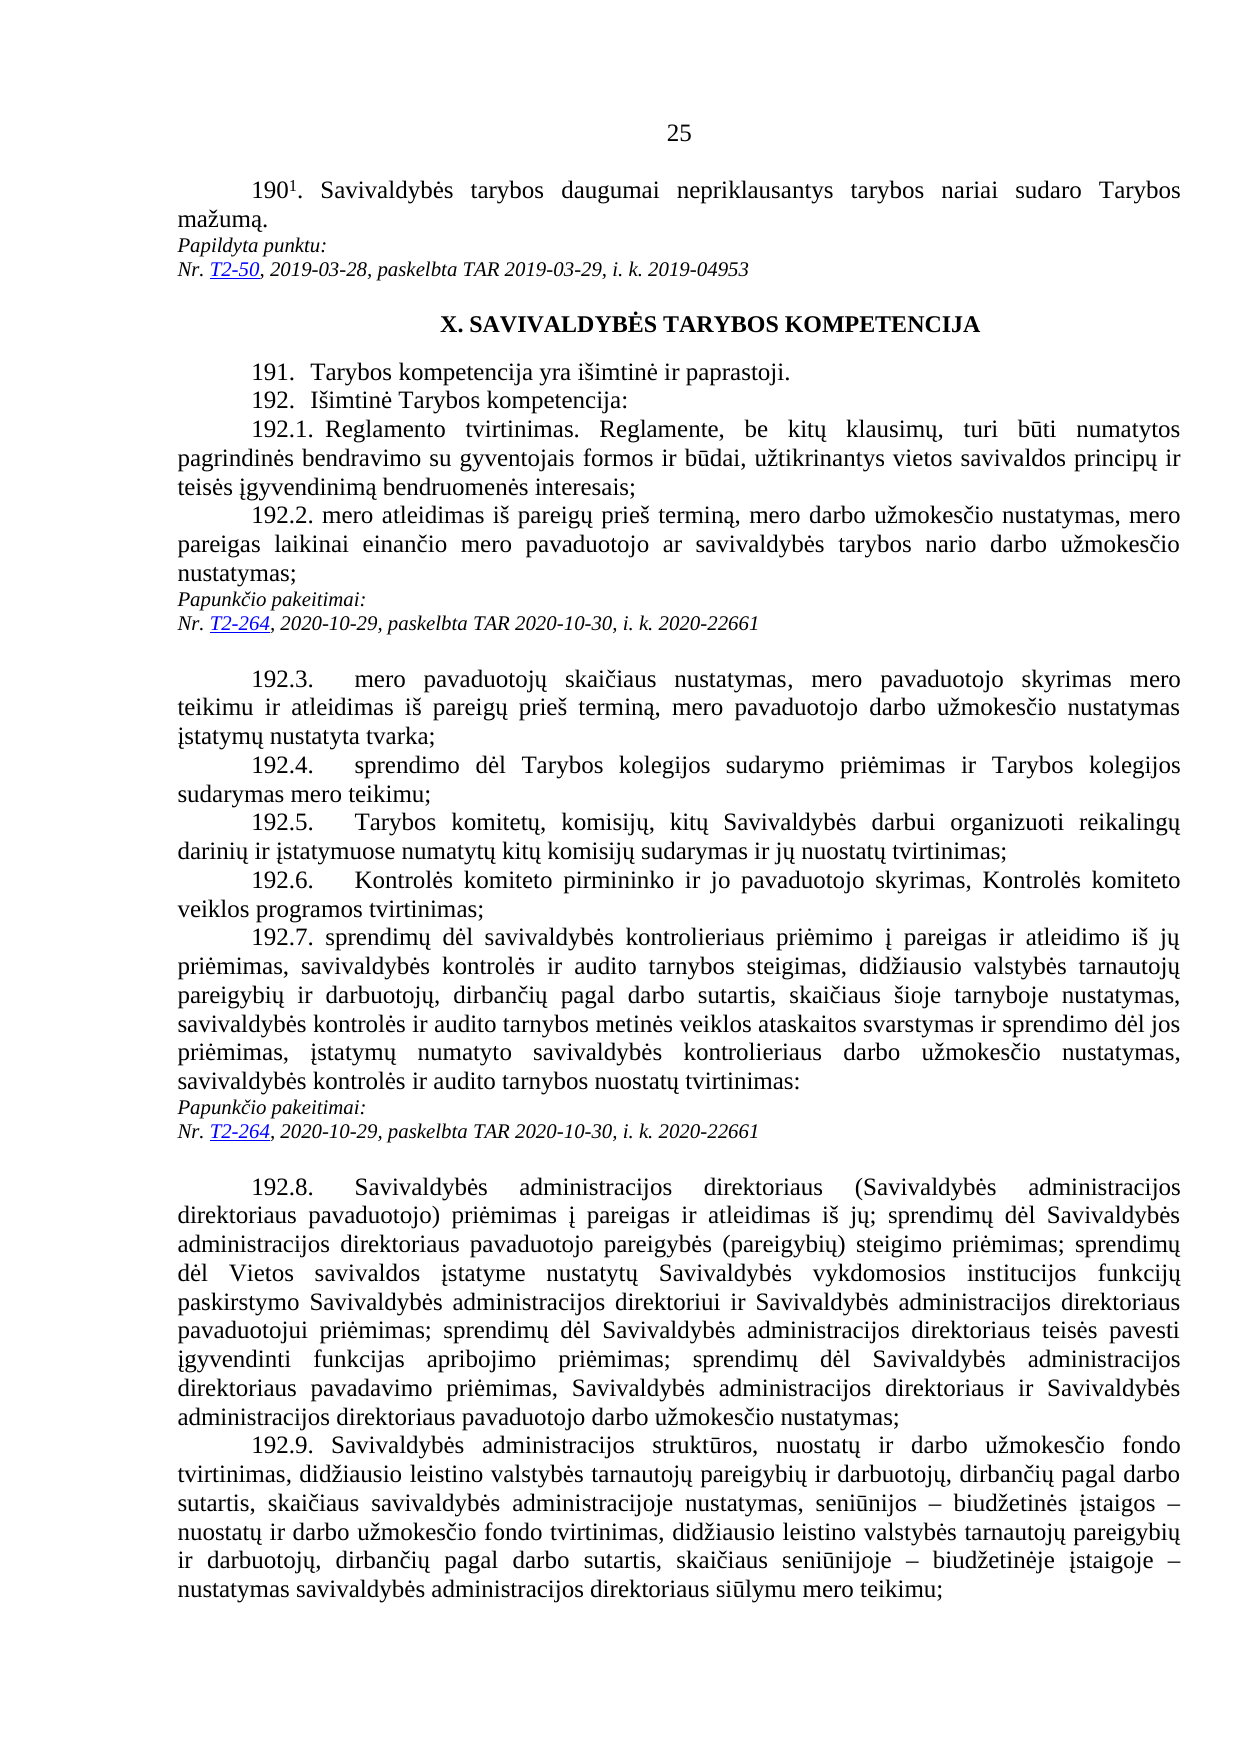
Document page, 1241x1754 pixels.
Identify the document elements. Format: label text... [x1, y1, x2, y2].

text Papildyta punktu: [177, 233, 1181, 257]
text 192.5. Tarybos komitetų, komisijų, kitų Savivaldybės darbui organizuoti reikalingų darinių ir įstatymuose numatytų kitų komisijų sudarymas ir jų nuostatų tvirtinimas; [177, 807, 1181, 865]
text 191. Tarybos kompetencija yra išimtinė ir paprastoji. [177, 357, 1181, 386]
text 192.6. Kontrolės komiteto pirmininko ir jo pavaduotojo skyrimas, Kontrolės komiteto veiklos programos tvirtinimas; [177, 865, 1181, 922]
text 192.8. Savivaldybės administracijos direktoriaus (Savivaldybės administracijos direktoriaus pavaduotojo) priėmimas į pareigas ir atleidimas iš jų; sprendimų dėl Savivaldybės administracijos direktoriaus pavaduotojo pareigybės (pareigybių) steigimo priėmimas; sprendimų dėl Vietos savivaldos įstatyme nustatytų Savivaldybės vykdomosios institucijos funkcijų paskirstymo Savivaldybės administracijos direktoriui ir Savivaldybės administracijos direktoriaus pavaduotojui priėmimas; sprendimų dėl Savivaldybės administracijos direktoriaus teisės pavesti įgyvendinti funkcijas apribojimo priėmimas; sprendimų dėl Savivaldybės administracijos direktoriaus pavadavimo priėmimas, Savivaldybės administracijos direktoriaus ir Savivaldybės administracijos direktoriaus pavaduotojo darbo užmokesčio nustatymas; [177, 1172, 1181, 1431]
text 192.9. Savivaldybės administracijos struktūros, nuostatų ir darbo užmokesčio fondo tvirtinimas, didžiausio leistino valstybės tarnautojų pareigybių ir darbuotojų, dirbančių pagal darbo sutartis, skaičiaus savivaldybės administracijoje nustatymas, seniūnijos – biudžetinės įstaigos – nuostatų ir darbo užmokesčio fondo tvirtinimas, didžiausio leistino valstybės tarnautojų pareigybių ir darbuotojų, dirbančių pagal darbo sutartis, skaičiaus seniūnijoje – biudžetinėje įstaigoje – nustatymas savivaldybės administracijos direktoriaus siūlymu mero teikimu; [177, 1431, 1181, 1603]
text 192. Išimtinė Tarybos kompetencija: [177, 386, 1181, 414]
text 192.3. mero pavaduotojų skaičiaus nustatymas, mero pavaduotojo skyrimas mero teikimu ir atleidimas iš pareigų prieš terminą, mero pavaduotojo darbo užmokesčio nustatymas įstatymų nustatyta tvarka; [177, 664, 1181, 750]
text 1901. Savivaldybės tarybos daugumai nepriklausantys tarybos nariai sudaro Tarybos mažumą. [177, 176, 1181, 233]
text Nr. T2-264, 2020-10-29, paskelbta TAR 2020-10-30, i. k. 2020-22661 [177, 611, 1181, 635]
text 192.4. sprendimo dėl Tarybos kolegijos sudarymo priėmimas ir Tarybos kolegijos sudarymas mero teikimu; [177, 750, 1181, 807]
text Nr. T2-264, 2020-10-29, paskelbta TAR 2020-10-30, i. k. 2020-22661 [177, 1119, 1181, 1143]
text 192.1. Reglamento tvirtinimas. Reglamente, be kitų klausimų, turi būti numatytos pagrindinės bendravimo su gyventojais formos ir būdai, užtikrinantys vietos savivaldos principų ir teisės įgyvendinimą bendruomenės interesais; [177, 414, 1181, 501]
text Nr. T2-50, 2019-03-28, paskelbta TAR 2019-03-29, i. k. 2019-04953 [177, 257, 1181, 281]
text 192.7. sprendimų dėl savivaldybės kontrolieriaus priėmimo į pareigas ir atleidimo iš jų priėmimas, savivaldybės kontrolės ir audito tarnybos steigimas, didžiausio valstybės tarnautojų pareigybių ir darbuotojų, dirbančių pagal darbo sutartis, skaičiaus šioje tarnyboje nustatymas, savivaldybės kontrolės ir audito tarnybos metinės veiklos ataskaitos svarstymas ir sprendimo dėl jos priėmimas, įstatymų numatyto savivaldybės kontrolieriaus darbo užmokesčio nustatymas, savivaldybės kontrolės ir audito tarnybos nuostatų tvirtinimas: [177, 922, 1181, 1095]
text 192.2. mero atleidimas iš pareigų prieš terminą, mero darbo užmokesčio nustatymas, mero pareigas laikinai einančio mero pavaduotojo ar savivaldybės tarybos nario darbo užmokesčio nustatymas; [177, 501, 1181, 587]
text Papunkčio pakeitimai: [177, 587, 1181, 611]
text Papunkčio pakeitimai: [177, 1095, 1181, 1119]
text X. SAVIVALDYBĖS TARYBOS KOMPETENCIJA [177, 310, 1181, 338]
